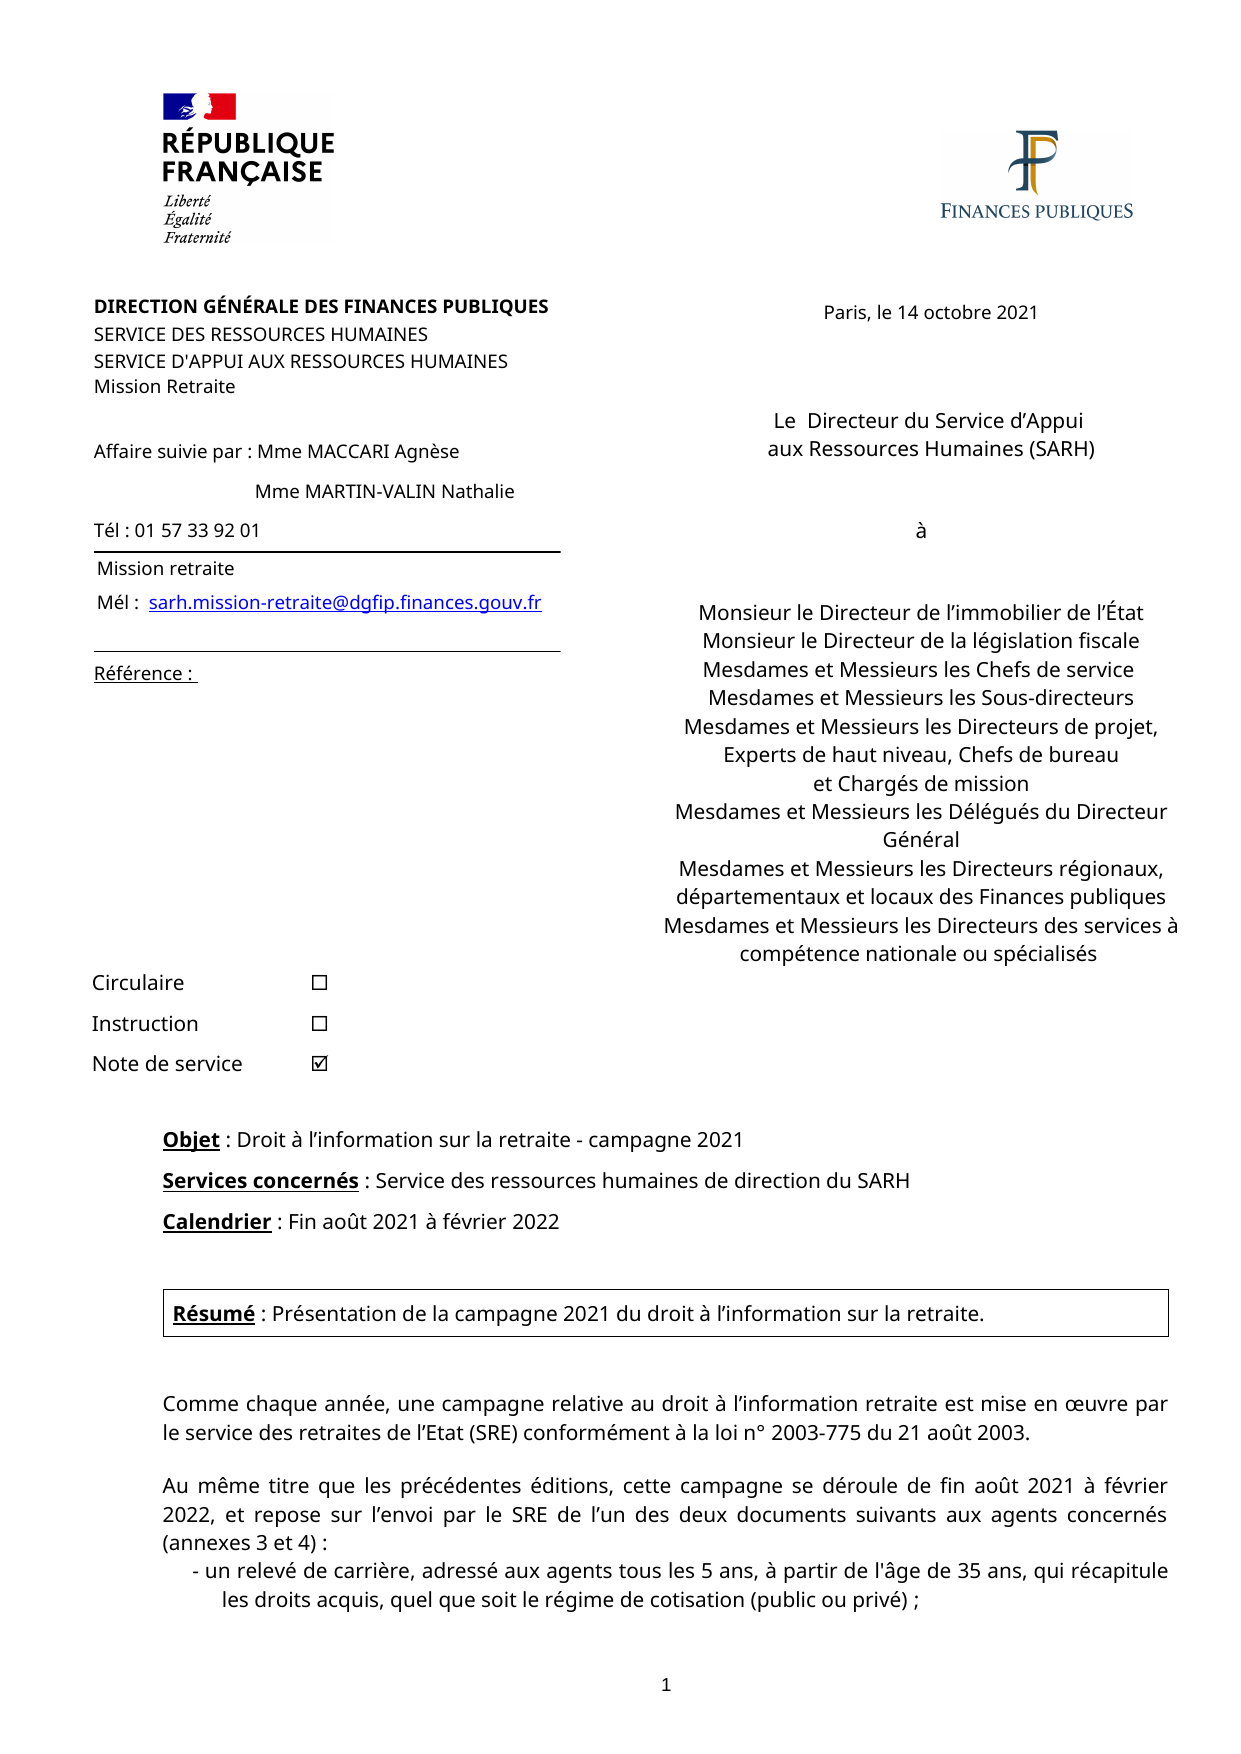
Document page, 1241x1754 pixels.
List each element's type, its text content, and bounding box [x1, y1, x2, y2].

text Services concernés : Service des ressources humaines de direction du SARH [162, 1166, 1169, 1195]
text Calendrier : Fin août 2021 à février 2022 [162, 1207, 1169, 1236]
table_cell Le Directeur du Service d’Appui aux Ressources Humaines (SARH) à Monsieur le Directeur de l’immobilier de l’État Monsieur le Directeur de la législation fiscale Mesdames et Messieurs les Chefs de service Mesdames et Messieurs les Sous-directeurs Mesdames et Messieurs les Directeurs de projet, Experts de haut niveau, Chefs de bureau et Chargés de mission Mesdames et Messieurs les Délégués du Directeur Général Mesdames et Messieurs les Directeurs régionaux, départementaux et locaux des Finances publiques Mesdames et Messieurs les Directeurs des services à compétence nationale ou spécialisés [561, 393, 1200, 968]
table_header Direction générale des finances publiques Service DES RESSOURCES HUMAINES SERVICE D'APPUI AUX RESSOURCES HUMAINES Mission Retraite Affaire suivie par : Mme MACCARI Agnèse Mme MARTIN-VALIN Nathalie Tél : 01 57 33 92 01 [94, 286, 561, 551]
text Résumé : Présentation de la campagne 2021 du droit à l’information sur la retraite. [164, 1290, 1168, 1336]
text Au même titre que les précédentes éditions, cette campagne se déroule de fin août 2021 à février 2022, et repose sur l’envoi par le SRE de l’un des deux documents suivants aux agents concernés (annexes 3 et 4) : [162, 1471, 1169, 1557]
table_header Référence : [94, 652, 561, 968]
picture [938, 130, 1133, 221]
text Instruction  [92, 1009, 1169, 1037]
table_header Paris, le 14 octobre 2021 [561, 286, 1200, 393]
text Note de service  [92, 1049, 1169, 1078]
text Comme chaque année, une campagne relative au droit à l’information retraite est mise en œuvre par le service des retraites de l’Etat (SRE) conformément à la loi n° 2003-775 du 21 août 2003. [162, 1389, 1169, 1446]
text Objet : Droit à l’information sur la retraite - campagne 2021 [162, 1125, 1169, 1154]
picture [162, 92, 335, 243]
text Circulaire  [92, 968, 1169, 996]
text - un relevé de carrière, adressé aux agents tous les 5 ans, à partir de l'âge de 35 ans, qui récapitule les droits acquis, quel que soit le régime de cotisation (public ou privé) ; [192, 1557, 1169, 1613]
table_header Mission retraite Mél : sarh.mission-retraite@dgfip.finances.gouv.fr [94, 553, 561, 651]
